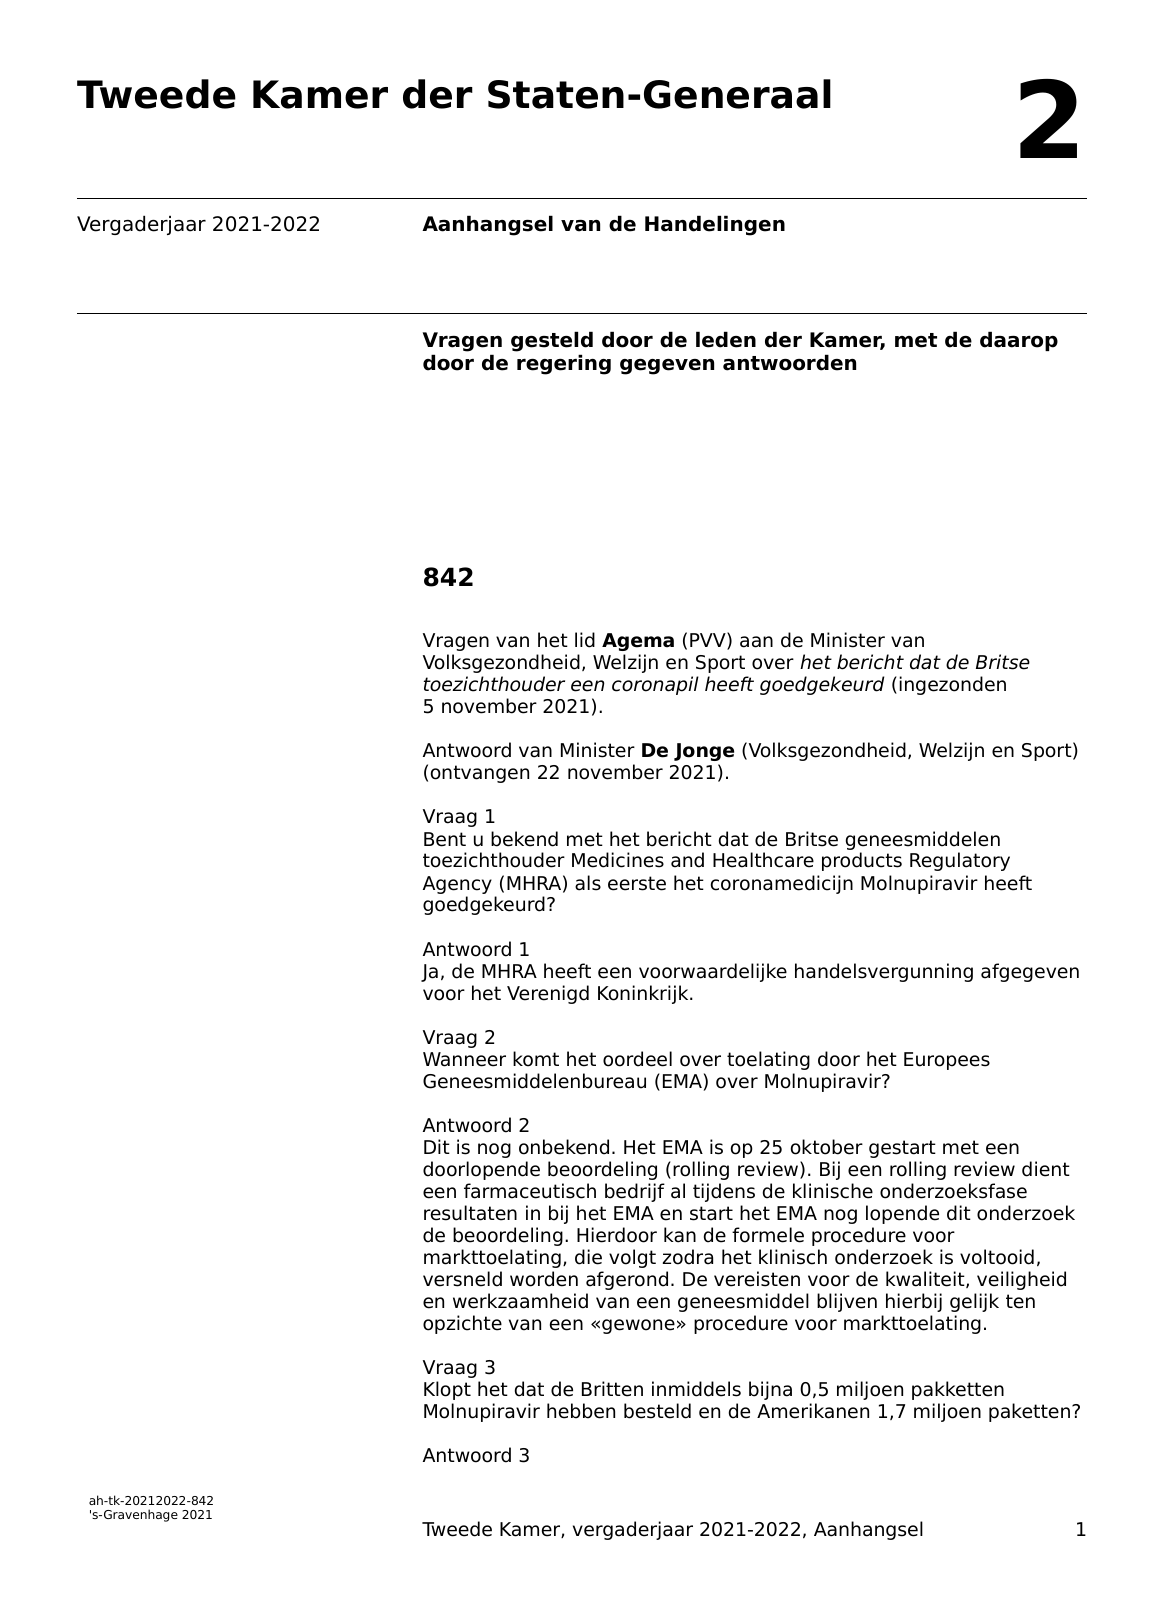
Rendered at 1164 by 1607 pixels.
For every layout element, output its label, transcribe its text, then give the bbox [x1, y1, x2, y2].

text Bent u bekend met het bericht dat de Britse geneesmiddelen toezichthouder Medicines and Healthcare products Regulatory Agency (MHRA) als eerste het coronamedicijn Molnupiravir heeft goedgekeurd? [422, 828, 1087, 916]
text Klopt het dat de Britten inmiddels bijna 0,5 miljoen pakketten Molnupiravir hebben besteld en de Amerikanen 1,7 miljoen paketten? [422, 1379, 1087, 1423]
text 842 [422, 563, 1087, 592]
table_cell Vergaderjaar 2021-2022 [77, 199, 422, 313]
table_cell Aanhangsel van de Handelingen [422, 199, 1087, 313]
text Vraag 2 [422, 1027, 1087, 1049]
text Dit is nog onbekend. Het EMA is op 25 oktober gestart met een doorlopende beoordeling (rolling review). Bij een rolling review dient een farmaceutisch bedrijf al tijdens de klinische onderzoeksfase resultaten in bij het EMA en start het EMA nog lopende dit onderzoek de beoordeling. Hierdoor kan de formele procedure voor markttoelating, die volgt zodra het klinisch onderzoek is voltooid, versneld worden afgerond. De vereisten voor de kwaliteit, veiligheid en werkzaamheid van een geneesmiddel blijven hierbij gelijk ten opzichte van een «gewone» procedure voor markttoelating. [422, 1137, 1087, 1334]
text Antwoord van Minister De Jonge (Volksgezondheid, Welzijn en Sport) (ontvangen 22 november 2021). [422, 740, 1087, 784]
text Wanneer komt het oordeel over toelating door het Europees Geneesmiddelenbureau (EMA) over Molnupiravir? [422, 1049, 1087, 1093]
text Antwoord 1 [422, 938, 1087, 961]
text Ja, de MHRA heeft een voorwaardelijke handelsvergunning afgegeven voor het Verenigd Koninkrijk. [422, 961, 1087, 1004]
text 's-Gravenhage 2021 [88, 1508, 323, 1522]
table_header 2 [886, 59, 1087, 198]
text Antwoord 2 [422, 1115, 1087, 1137]
table_cell [77, 314, 422, 375]
text Antwoord 3 [422, 1445, 1087, 1467]
text Vraag 1 [422, 806, 1087, 828]
table_cell Vragen gesteld door de leden der Kamer, met de daarop door de regering gegeven antwoorden [422, 314, 1087, 375]
text Vraag 3 [422, 1357, 1087, 1379]
text ah-tk-20212022-842 [88, 1494, 323, 1508]
text Vragen van het lid Agema (PVV) aan de Minister van Volksgezondheid, Welzijn en Sport over het bericht dat de Britse toezichthouder een coronapil heeft goedgekeurd (ingezonden 5 november 2021). [422, 630, 1087, 718]
table_header Tweede Kamer der Staten-Generaal [77, 59, 886, 198]
